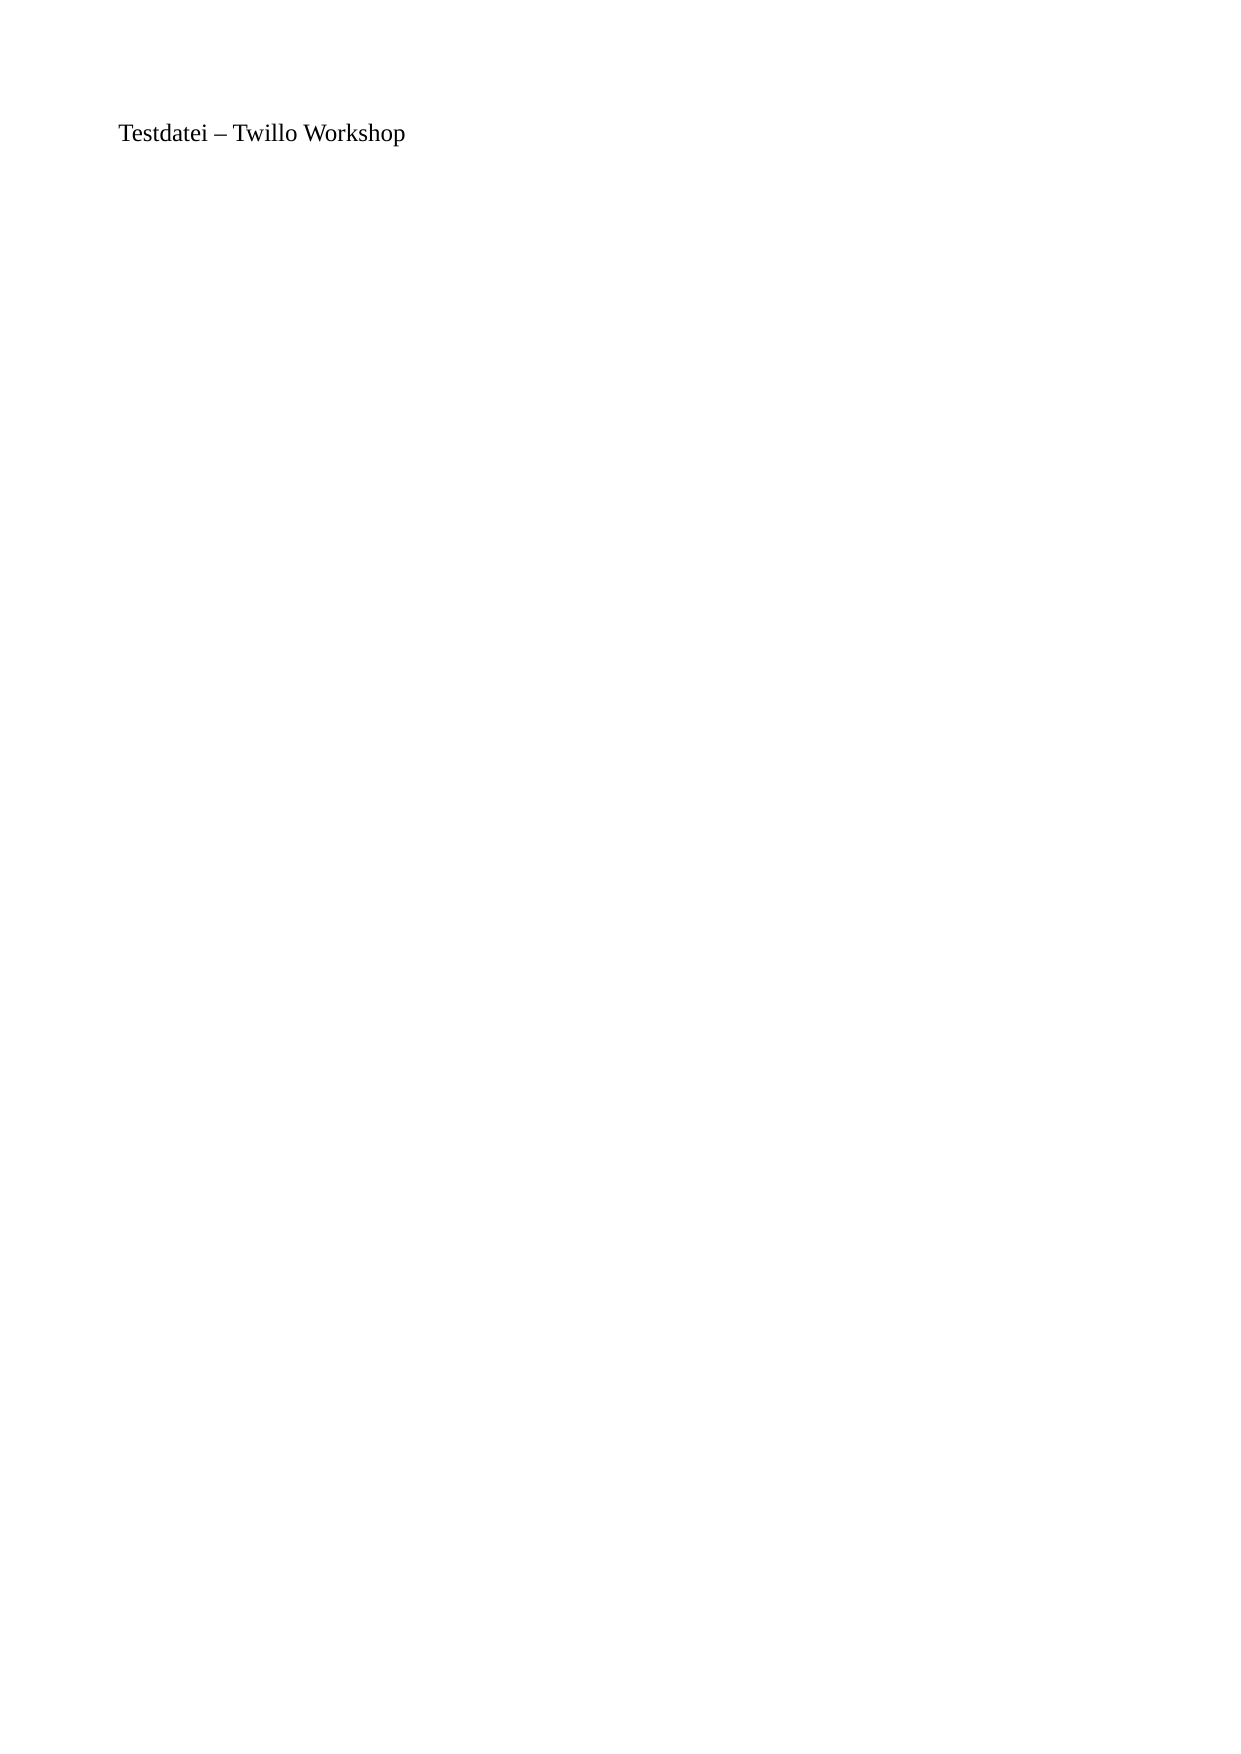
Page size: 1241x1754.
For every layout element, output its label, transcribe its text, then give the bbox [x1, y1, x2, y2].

text Testdatei – Twillo Workshop [118, 118, 1122, 147]
